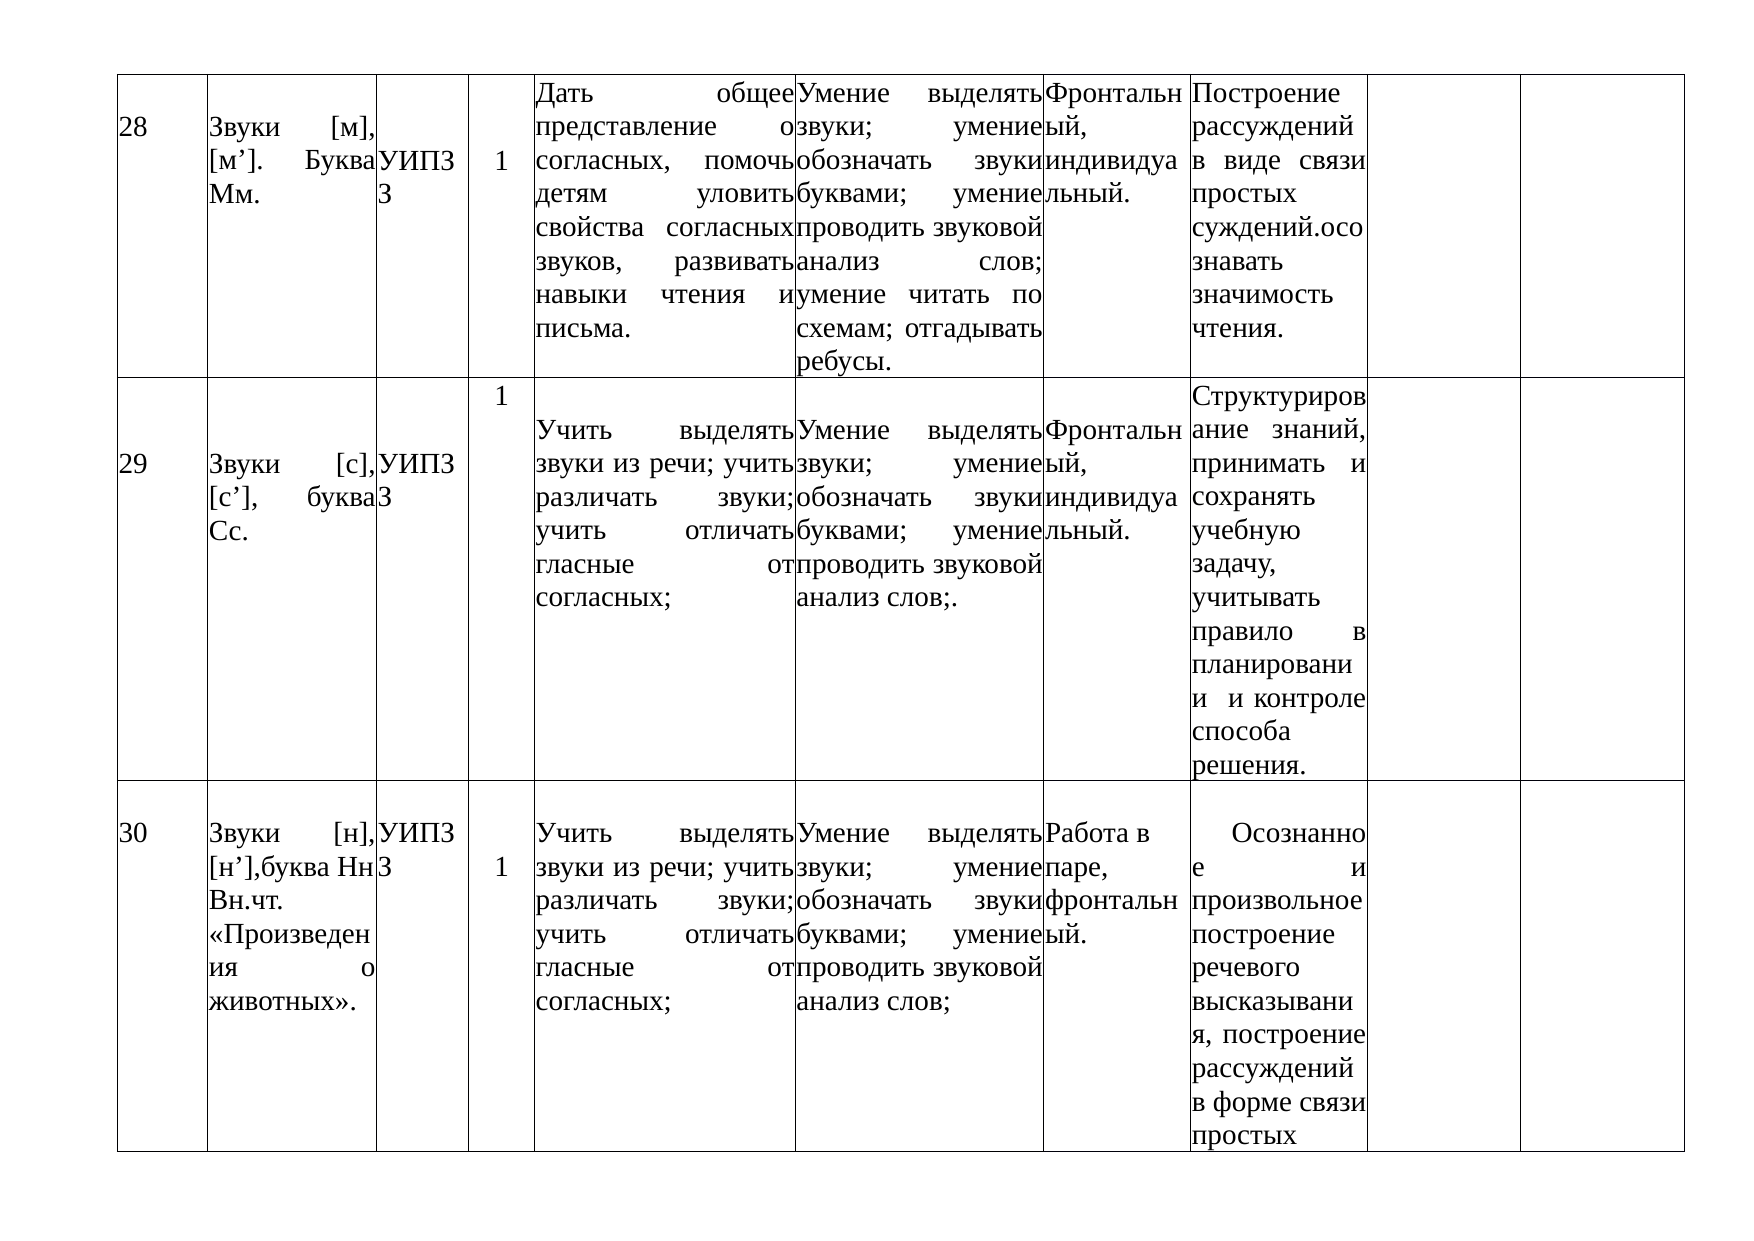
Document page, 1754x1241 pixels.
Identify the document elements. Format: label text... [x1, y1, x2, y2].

table_cell Звуки [с], [с’], буква Сс. [208, 378, 376, 780]
table_cell Умение выделять звуки; умение обозначать звуки буквами; умение проводить звуковой анализ слов; умение читать по схемам; отгадывать ребусы. [796, 75, 1043, 377]
table_cell 1 [469, 378, 534, 780]
table_cell УИПЗЗ [377, 378, 468, 780]
table_cell Фронтальный, индивидуальный. [1044, 75, 1190, 377]
table_cell Осознанное и произвольное построение речевого высказывания, построение рассуждений в форме связи простых [1191, 781, 1367, 1151]
table_cell [1521, 75, 1684, 377]
table_cell Фронтальный, индивидуальный. [1044, 378, 1190, 780]
table_cell 1 [469, 781, 534, 1151]
table_cell Звуки [м], [м’]. Буква Мм. [208, 75, 376, 377]
table_cell УИПЗЗ [377, 75, 468, 377]
table_cell Умение выделять звуки; умение обозначать звуки буквами; умение проводить звуковой анализ слов;. [796, 378, 1043, 780]
table_cell 28 [118, 75, 207, 377]
table_cell [1368, 378, 1520, 780]
table_cell Умение выделять звуки; умение обозначать звуки буквами; умение проводить звуковой анализ слов; [796, 781, 1043, 1151]
table_cell Построение рассуждений в виде связи простых суждений.осознавать значимость чтения. [1191, 75, 1367, 377]
table_cell [1521, 781, 1684, 1151]
table_cell Дать общее представление о согласных, помочь детям уловить свойства согласных звуков, развивать навыки чтения и письма. [535, 75, 795, 377]
table_cell [1368, 75, 1520, 377]
table_cell [1521, 378, 1684, 780]
table_cell Структурирование знаний, принимать и сохранять учебную задачу, учитывать правило в планировании и контроле способа решения. [1191, 378, 1367, 780]
table_cell Звуки [н],[н’],буква Нн Вн.чт. «Произведения о животных». [208, 781, 376, 1151]
table_cell 1 [469, 75, 534, 377]
table_cell Работа в паре, фронтальный. [1044, 781, 1190, 1151]
table_cell Учить выделять звуки из речи; учить различать звуки; учить отличать гласные от согласных; [535, 781, 795, 1151]
table_cell 30 [118, 781, 207, 1151]
table_cell УИПЗЗ [377, 781, 468, 1151]
table_cell 29 [118, 378, 207, 780]
table_cell [1368, 781, 1520, 1151]
table_cell Учить выделять звуки из речи; учить различать звуки; учить отличать гласные от согласных; [535, 378, 795, 780]
